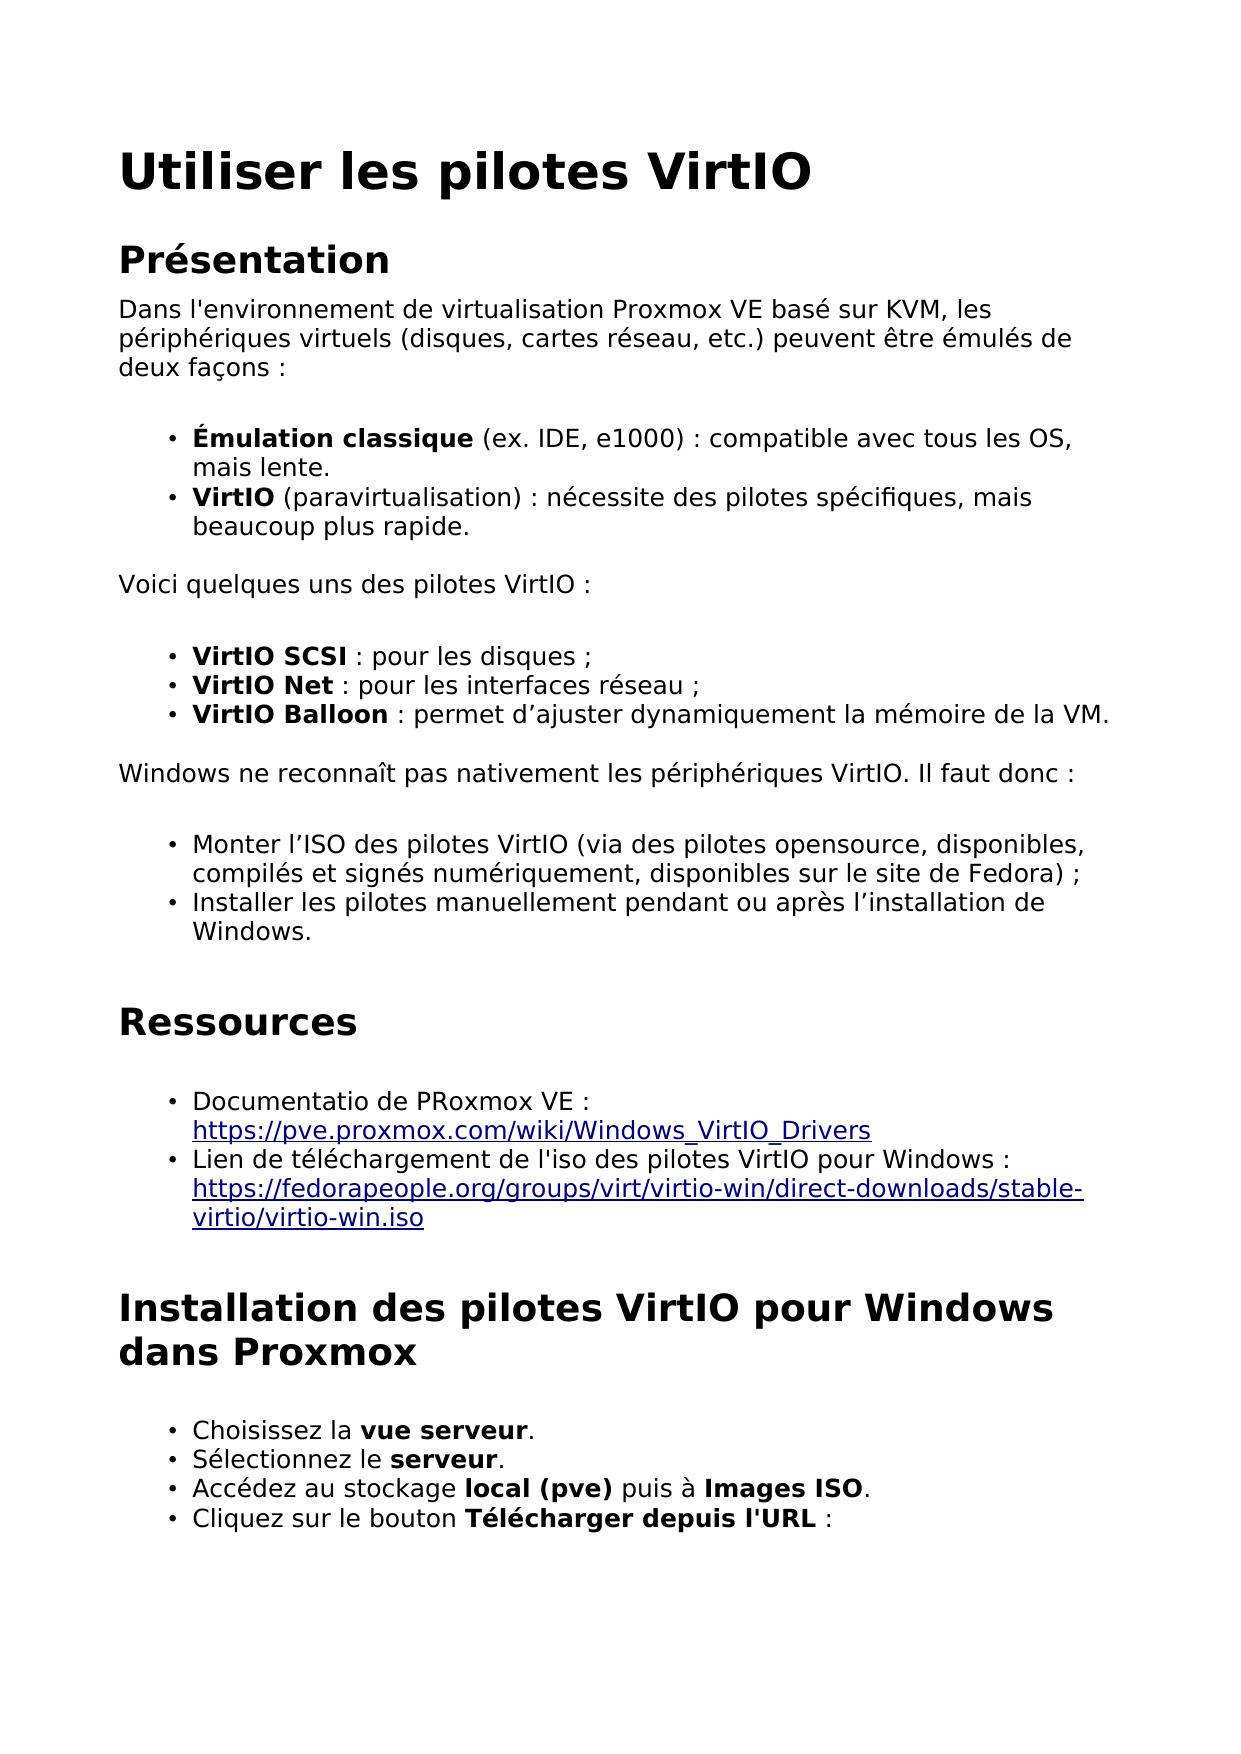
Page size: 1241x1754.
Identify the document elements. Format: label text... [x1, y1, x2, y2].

subtitle Utiliser les pilotes VirtIO [118, 143, 1122, 201]
text Dans l'environnement de virtualisation Proxmox VE basé sur KVM, les périphériques virtuels (disques, cartes réseau, etc.) peuvent être émulés de deux façons : [118, 295, 1122, 382]
list Sélectionnez le serveur. [177, 1445, 1122, 1474]
list Accédez au stockage local (pve) puis à Images ISO. [177, 1474, 1122, 1504]
list Choisissez la vue serveur. [177, 1416, 1122, 1445]
list VirtIO Balloon : permet d’ajuster dynamiquement la mémoire de la VM. [177, 700, 1122, 729]
subtitle Ressources [118, 1001, 1122, 1045]
subtitle Installation des pilotes VirtIO pour Windows dans Proxmox [118, 1287, 1122, 1374]
list Monter l’ISO des pilotes VirtIO (via des pilotes opensource, disponibles, compilés et signés numériquement, disponibles sur le site de Fedora) ; [177, 830, 1122, 888]
list VirtIO Net : pour les interfaces réseau ; [177, 671, 1122, 700]
text Voici quelques uns des pilotes VirtIO : [118, 571, 1122, 600]
list Installer les pilotes manuellement pendant ou après l’installation de Windows. [177, 888, 1122, 947]
text Windows ne reconnaît pas nativement les périphériques VirtIO. Il faut donc : [118, 759, 1122, 788]
list Émulation classique (ex. IDE, e1000) : compatible avec tous les OS, mais lente. [177, 424, 1122, 483]
list Lien de téléchargement de l'iso des pilotes VirtIO pour Windows : https://fedorapeople.org/groups/virt/virtio-win/direct-downloads/stable-virtio/virtio-win.iso [177, 1145, 1122, 1232]
list VirtIO (paravirtualisation) : nécessite des pilotes spécifiques, mais beaucoup plus rapide. [177, 483, 1122, 541]
subtitle Présentation [118, 239, 1122, 282]
list VirtIO SCSI : pour les disques ; [177, 642, 1122, 671]
list Documentatio de PRoxmox VE : https://pve.proxmox.com/wiki/Windows_VirtIO_Drivers [177, 1087, 1122, 1145]
list Cliquez sur le bouton Télécharger depuis l'URL : [177, 1504, 1122, 1533]
